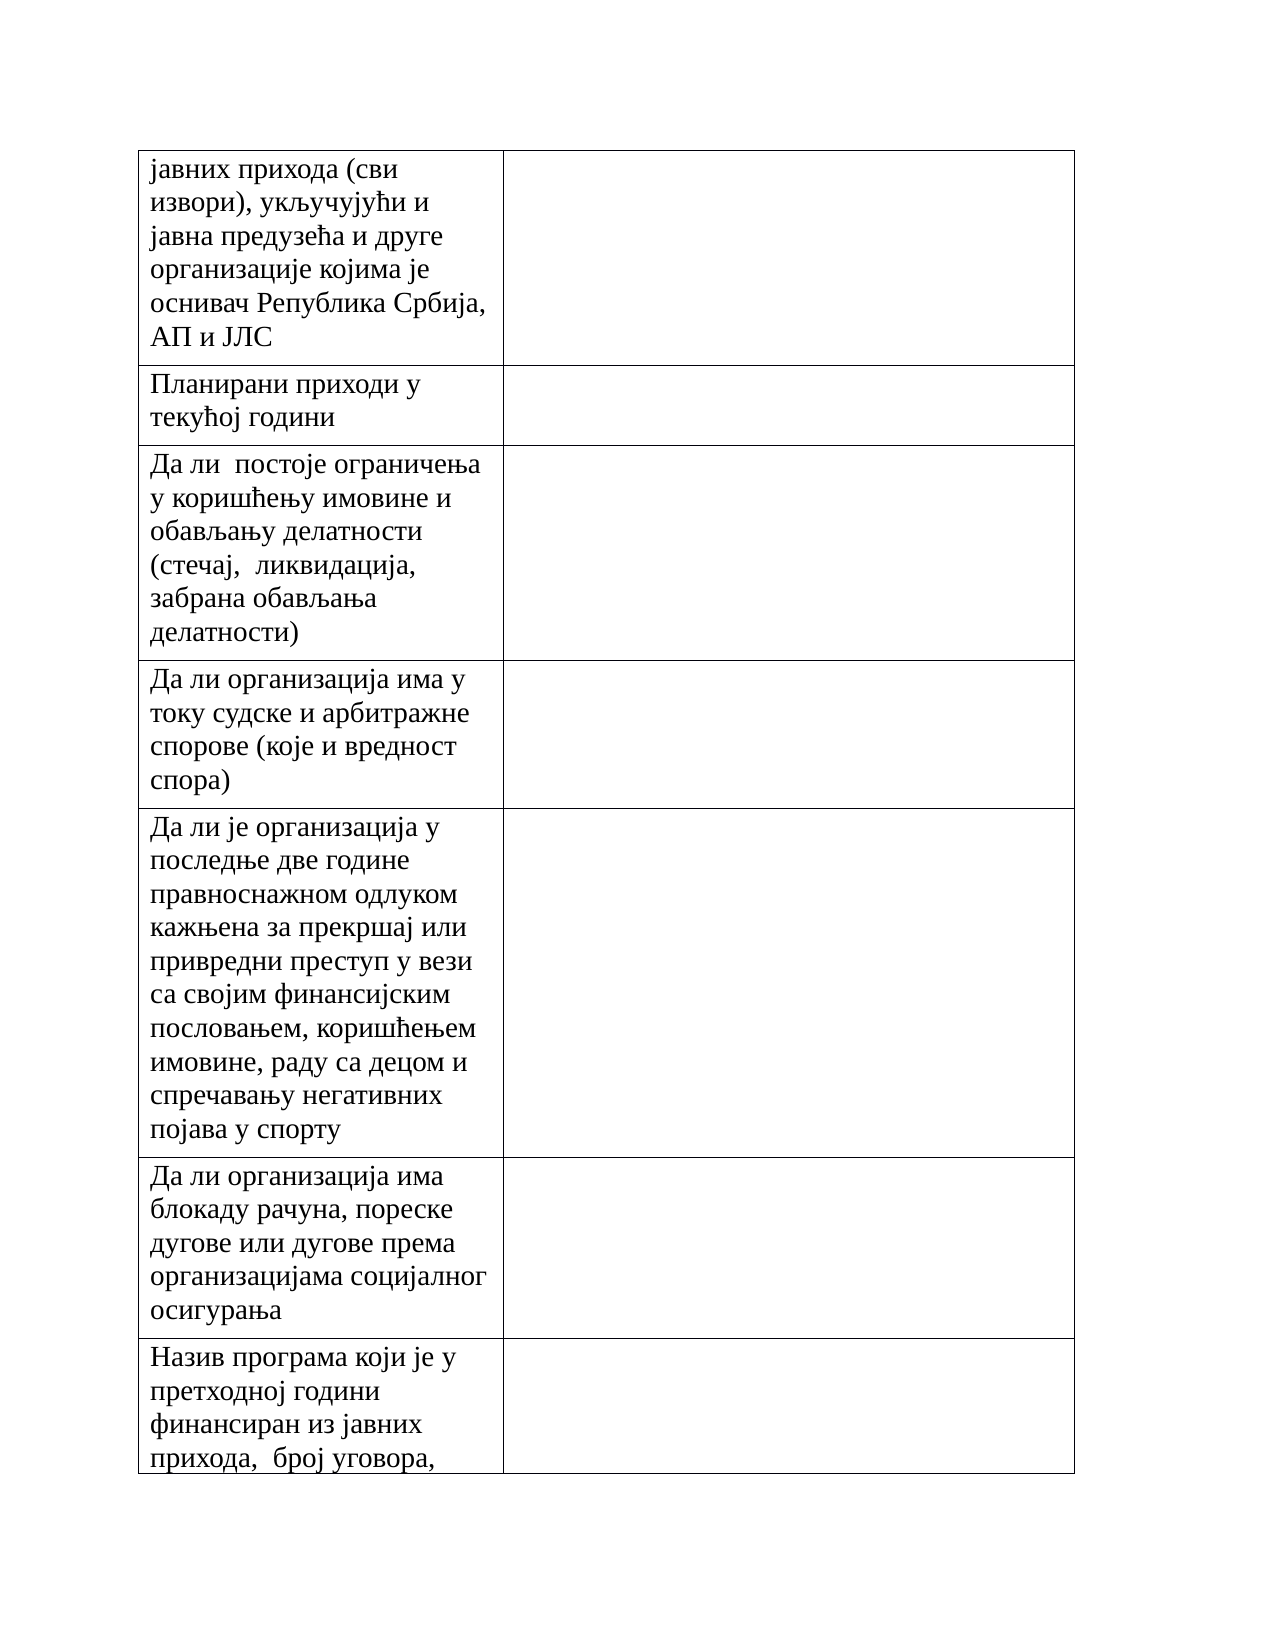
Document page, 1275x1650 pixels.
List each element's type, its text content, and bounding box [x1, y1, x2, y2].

table_cell Да ли организација има блокаду рачуна, пореске дугове или дугове према организацијама социјалног осигурања [139, 1158, 503, 1338]
table_cell [504, 366, 1074, 445]
table_cell Да ли постоје ограничења у коришћењу имовине и обављању делатности (стечај, ликвидација, забрана обављања делатности) [139, 446, 503, 660]
table_cell [504, 661, 1074, 808]
table_cell [504, 151, 1074, 365]
table_cell Планирани приходи у текућој години [139, 366, 503, 445]
table_cell Да ли је организација у последње две године правноснажном одлуком кажњена за прекршај или привредни преступ у вези са својим финансијским пословањем, коришћењем имовине, раду са децом и спречавању негативних појава у спорту [139, 809, 503, 1157]
table_cell Да ли организација има у току судске и арбитражне спорове (које и вредност спора) [139, 661, 503, 808]
table_cell Назив програма који је у претходној години финансиран из јавних прихода, број уговора, [139, 1339, 503, 1473]
table_cell [504, 446, 1074, 660]
table_cell [504, 1158, 1074, 1338]
table_cell јавних прихода (сви извори), укључујући и јавна предузећа и друге организације којима је оснивач Република Србија, АП и ЈЛС [139, 151, 503, 365]
table_cell [504, 809, 1074, 1157]
table_cell [504, 1339, 1074, 1473]
